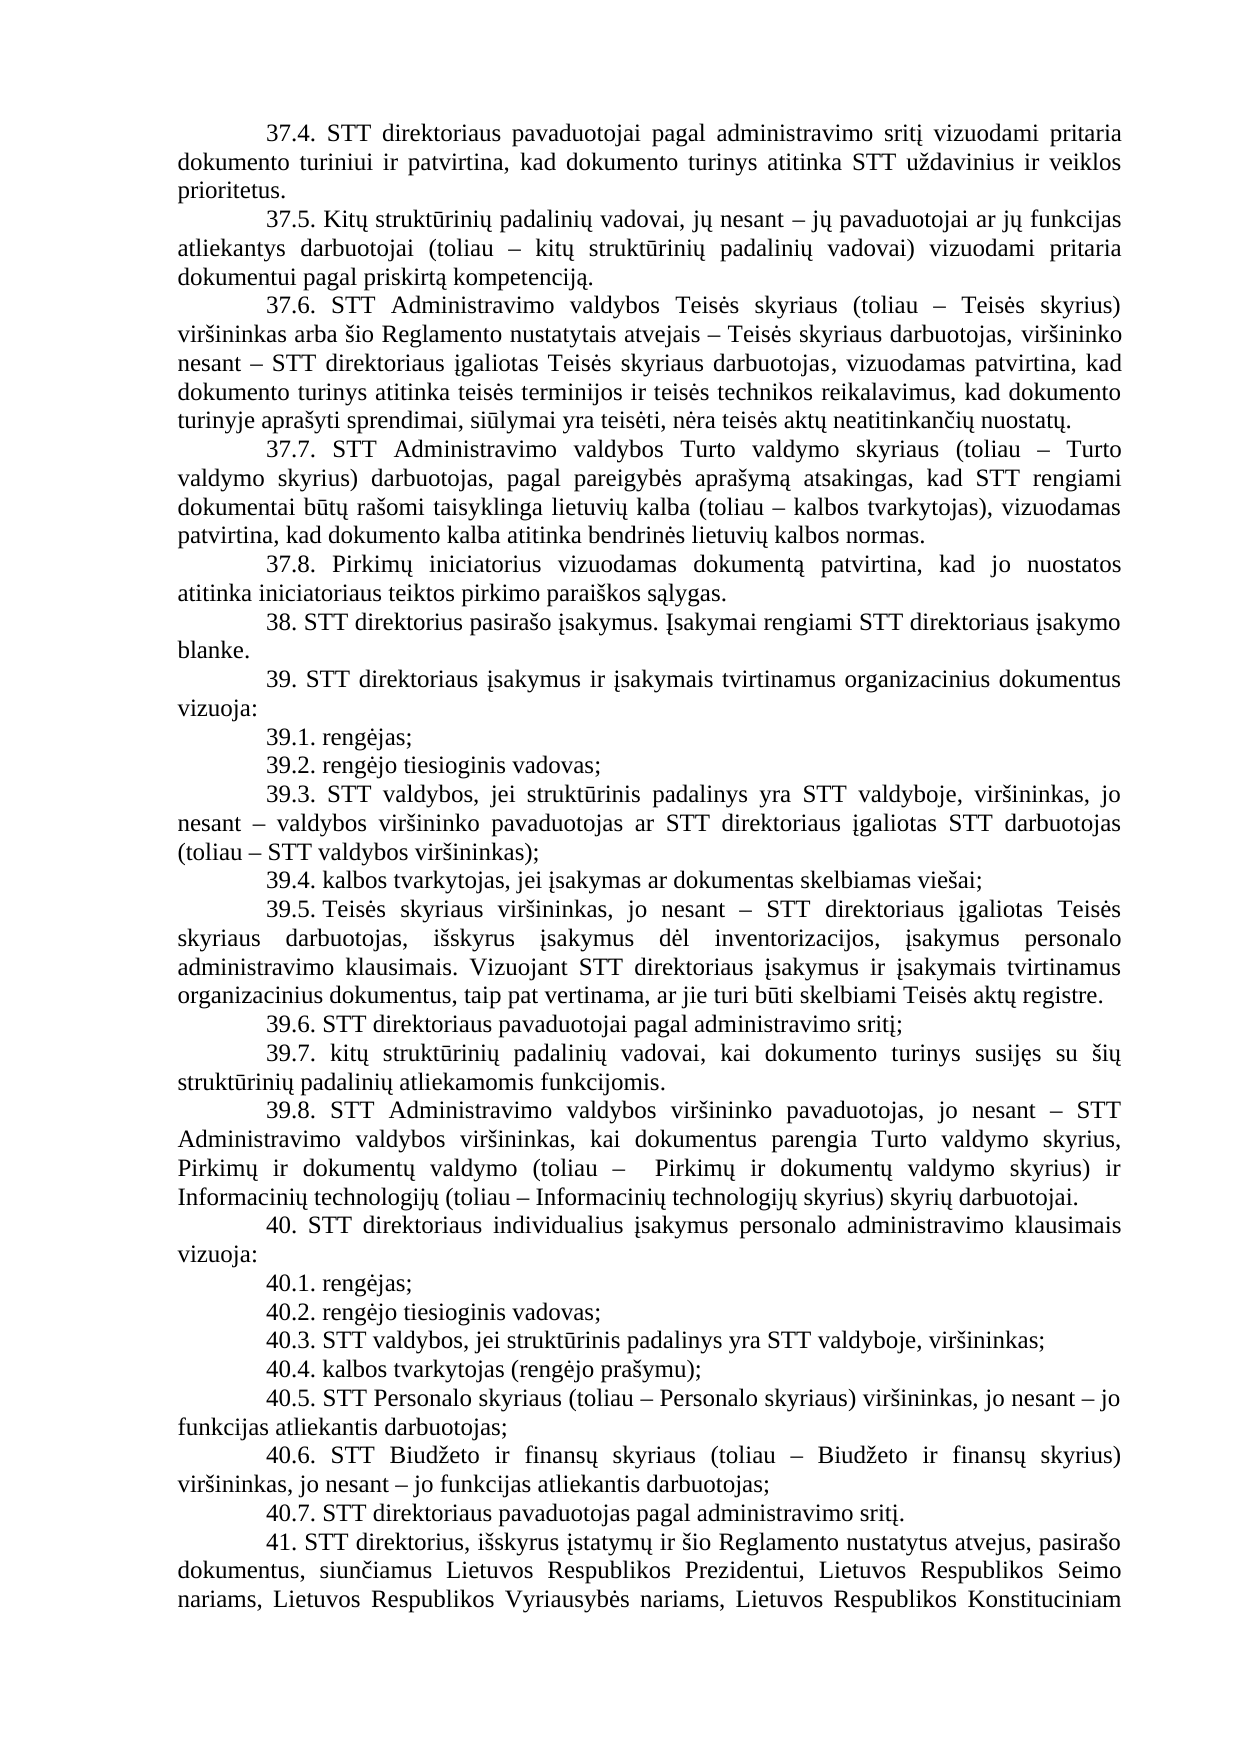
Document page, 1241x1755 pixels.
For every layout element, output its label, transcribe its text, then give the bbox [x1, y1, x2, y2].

text 37.5. Kitų struktūrinių padalinių vadovai, jų nesant – jų pavaduotojai ar jų funkcijas atliekantys darbuotojai (toliau – kitų struktūrinių padalinių vadovai) vizuodami pritaria dokumentui pagal priskirtą kompetenciją. [177, 204, 1122, 291]
text 39.1. rengėjas; [177, 722, 1122, 751]
text 40.4. kalbos tvarkytojas (rengėjo prašymu); [177, 1354, 1122, 1383]
text 39.4. kalbos tvarkytojas, jei įsakymas ar dokumentas skelbiamas viešai; [177, 866, 1122, 894]
text 40.2. rengėjo tiesioginis vadovas; [177, 1297, 1122, 1326]
text 39.2. rengėjo tiesioginis vadovas; [177, 751, 1122, 779]
text 40.7. STT direktoriaus pavaduotojas pagal administravimo sritį. [177, 1498, 1122, 1527]
text 37.8. Pirkimų iniciatorius vizuodamas dokumentą patvirtina, kad jo nuostatos atitinka iniciatoriaus teiktos pirkimo paraiškos sąlygas. [177, 549, 1122, 607]
text 39.6. STT direktoriaus pavaduotojai pagal administravimo sritį; [177, 1009, 1122, 1038]
text 39.7. kitų struktūrinių padalinių vadovai, kai dokumento turinys susijęs su šių struktūrinių padalinių atliekamomis funkcijomis. [177, 1038, 1122, 1096]
text 37.4. STT direktoriaus pavaduotojai pagal administravimo sritį vizuodami pritaria dokumento turiniui ir patvirtina, kad dokumento turinys atitinka STT uždavinius ir veiklos prioritetus. [177, 118, 1122, 204]
text 40.1. rengėjas; [177, 1268, 1122, 1297]
text 39.8. STT Administravimo valdybos viršininko pavaduotojas, jo nesant – STT Administravimo valdybos viršininkas, kai dokumentus parengia Turto valdymo skyrius, Pirkimų ir dokumentų valdymo (toliau – Pirkimų ir dokumentų valdymo skyrius) ir Informacinių technologijų (toliau – Informacinių technologijų skyrius) skyrių darbuotojai. [177, 1096, 1122, 1211]
text 40.5. STT Personalo skyriaus (toliau – Personalo skyriaus) viršininkas, jo nesant – jo funkcijas atliekantis darbuotojas; [177, 1383, 1122, 1441]
text 39.5. Teisės skyriaus viršininkas, jo nesant – STT direktoriaus įgaliotas Teisės skyriaus darbuotojas, išskyrus įsakymus dėl inventorizacijos, įsakymus personalo administravimo klausimais. Vizuojant STT direktoriaus įsakymus ir įsakymais tvirtinamus organizacinius dokumentus, taip pat vertinama, ar jie turi būti skelbiami Teisės aktų registre. [177, 894, 1122, 1009]
text 41. STT direktorius, išskyrus įstatymų ir šio Reglamento nustatytus atvejus, pasirašo dokumentus, siunčiamus Lietuvos Respublikos Prezidentui, Lietuvos Respublikos Seimo nariams, Lietuvos Respublikos Vyriausybės nariams, Lietuvos Respublikos Konstituciniam [177, 1527, 1122, 1613]
text 39.3. STT valdybos, jei struktūrinis padalinys yra STT valdyboje, viršininkas, jo nesant – valdybos viršininko pavaduotojas ar STT direktoriaus įgaliotas STT darbuotojas (toliau – STT valdybos viršininkas); [177, 779, 1122, 866]
text 40.6. STT Biudžeto ir finansų skyriaus (toliau – Biudžeto ir finansų skyrius) viršininkas, jo nesant – jo funkcijas atliekantis darbuotojas; [177, 1441, 1122, 1498]
text 37.6. STT Administravimo valdybos Teisės skyriaus (toliau – Teisės skyrius) viršininkas arba šio Reglamento nustatytais atvejais – Teisės skyriaus darbuotojas, viršininko nesant – STT direktoriaus įgaliotas Teisės skyriaus darbuotojas, vizuodamas patvirtina, kad dokumento turinys atitinka teisės terminijos ir teisės technikos reikalavimus, kad dokumento turinyje aprašyti sprendimai, siūlymai yra teisėti, nėra teisės aktų neatitinkančių nuostatų. [177, 291, 1122, 434]
text 40.3. STT valdybos, jei struktūrinis padalinys yra STT valdyboje, viršininkas; [177, 1326, 1122, 1354]
text 39. STT direktoriaus įsakymus ir įsakymais tvirtinamus organizacinius dokumentus vizuoja: [177, 664, 1122, 722]
text 37.7. STT Administravimo valdybos Turto valdymo skyriaus (toliau – Turto valdymo skyrius) darbuotojas, pagal pareigybės aprašymą atsakingas, kad STT rengiami dokumentai būtų rašomi taisyklinga lietuvių kalba (toliau – kalbos tvarkytojas), vizuodamas patvirtina, kad dokumento kalba atitinka bendrinės lietuvių kalbos normas. [177, 434, 1122, 549]
text 38. STT direktorius pasirašo įsakymus. Įsakymai rengiami STT direktoriaus įsakymo blanke. [177, 607, 1122, 664]
text 40. STT direktoriaus individualius įsakymus personalo administravimo klausimais vizuoja: [177, 1211, 1122, 1268]
